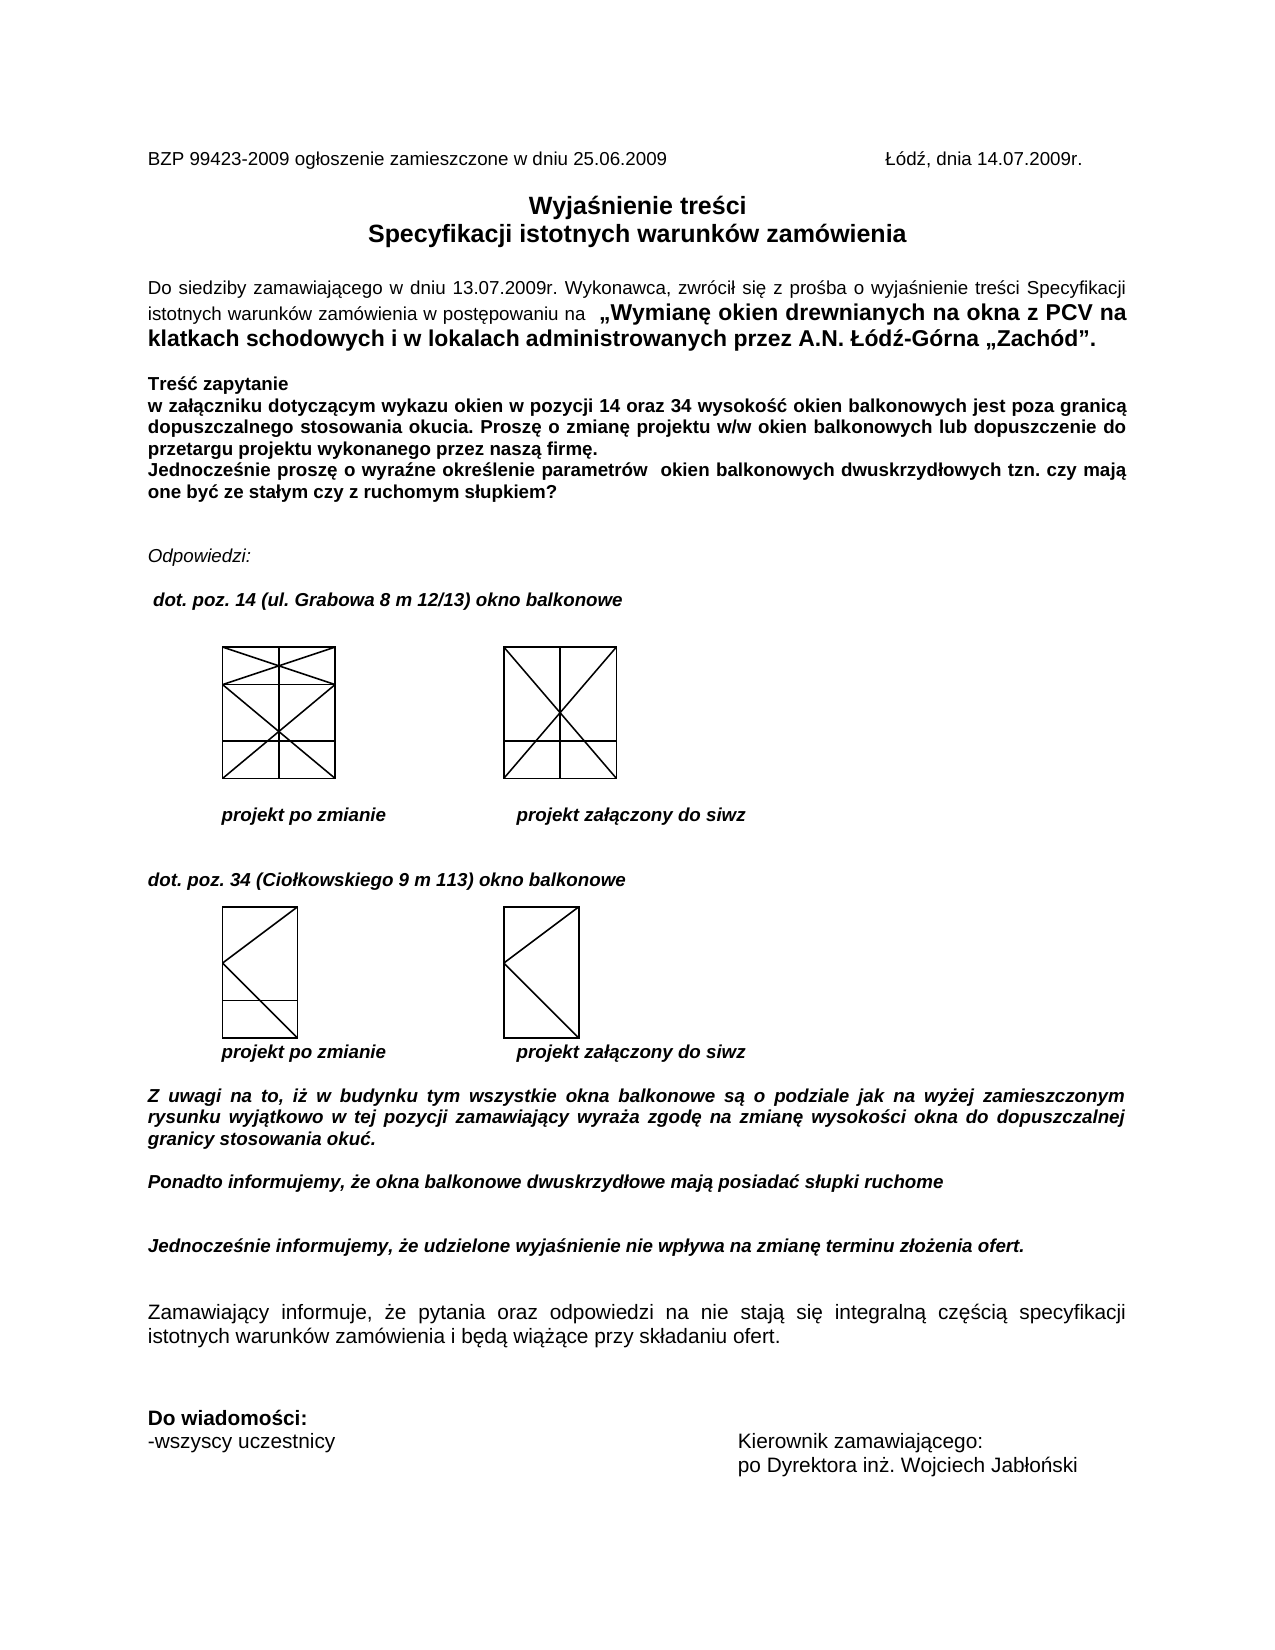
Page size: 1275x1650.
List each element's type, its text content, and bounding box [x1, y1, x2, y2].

text Jednocześnie proszę o wyraźne określenie parametrów okien balkonowych dwuskrzydłowych tzn. czy mają one być ze stałym czy z ruchomym słupkiem? [148, 459, 1127, 502]
text Do siedziby zamawiającego w dniu 13.07.2009r. Wykonawca, zwrócił się z prośba o wyjaśnienie treści Specyfikacji istotnych warunków zamówienia w postępowaniu na „Wymianę okien drewnianych na okna z PCV na klatkach schodowych i w lokalach administrowanych przez A.N. Łódź-Górna „Zachód”. [148, 277, 1127, 351]
text w załączniku dotyczącym wykazu okien w pozycji 14 oraz 34 wysokość okien balkonowych jest poza granicą dopuszczalnego stosowania okucia. Proszę o zmianę projektu w/w okien balkonowych lub dopuszczenie do przetargu projektu wykonanego przez naszą firmę. [148, 394, 1127, 459]
text Specyfikacji istotnych warunków zamówienia [148, 219, 1127, 248]
text Ponadto informujemy, że okna balkonowe dwuskrzydłowe mają posiadać słupki ruchome [148, 1171, 1127, 1192]
text Wyjaśnienie treści [148, 191, 1127, 219]
text Treść zapytanie [148, 373, 1127, 394]
text po Dyrektora inż. Wojciech Jabłoński [148, 1453, 1127, 1477]
text projekt po zmianie projekt załączony do siwz [148, 804, 1127, 826]
text Do wiadomości: [148, 1405, 1127, 1429]
text Jednocześnie informujemy, że udzielone wyjaśnienie nie wpływa na zmianę terminu złożenia ofert. [148, 1235, 1127, 1257]
text projekt po zmianie projekt załączony do siwz [148, 1041, 1127, 1063]
text Z uwagi na to, iż w budynku tym wszystkie okna balkonowe są o podziale jak na wyżej zamieszczonym rysunku wyjątkowo w tej pozycji zamawiający wyraża zgodę na zmianę wysokości okna do dopuszczalnej granicy stosowania okuć. [148, 1084, 1127, 1149]
text dot. poz. 34 (Ciołkowskiego 9 m 113) okno balkonowe [148, 869, 1127, 890]
text Odpowiedzi: [148, 545, 1127, 567]
text Zamawiający informuje, że pytania oraz odpowiedzi na nie stają się integralną częścią specyfikacji istotnych warunków zamówienia i będą wiążące przy składaniu ofert. [148, 1300, 1127, 1348]
text BZP 99423-2009 ogłoszenie zamieszczone w dniu 25.06.2009 Łódź, dnia 14.07.2009r. [148, 148, 1127, 169]
text dot. poz. 14 (ul. Grabowa 8 m 12/13) okno balkonowe [148, 588, 1127, 610]
text -wszyscy uczestnicy Kierownik zamawiającego: [148, 1429, 1127, 1453]
